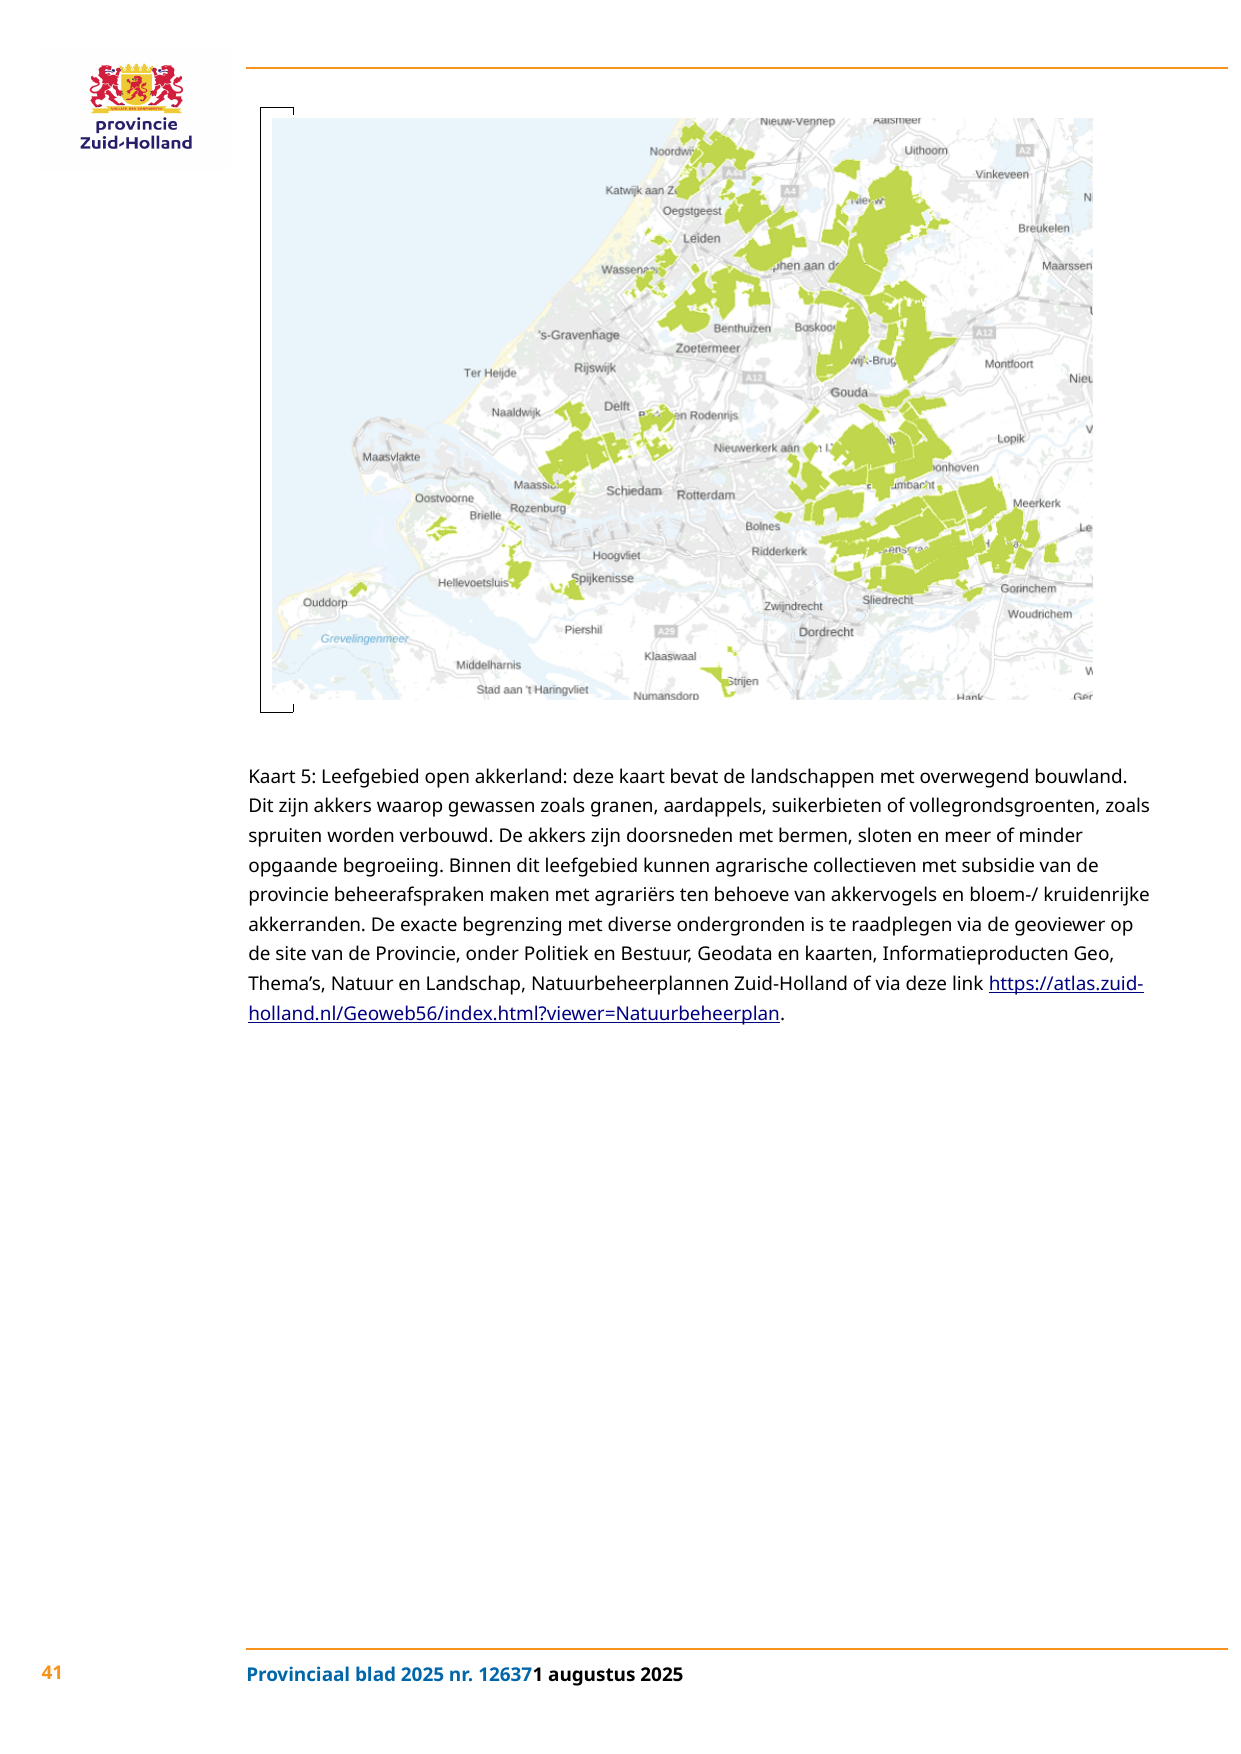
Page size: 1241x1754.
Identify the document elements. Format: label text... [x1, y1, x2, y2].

picture [41, 47, 231, 172]
text Kaart 5: Leefgebied open akkerland: deze kaart bevat de landschappen met overwegend bouwland. Dit zijn akkers waarop gewassen zoals granen, aardappels, suikerbieten of vollegrondsgroenten, zoals spruiten worden verbouwd. De akkers zijn doorsneden met bermen, sloten en meer of minder opgaande begroeiing. Binnen dit leefgebied kunnen agrarische collectieven met subsidie van de provincie beheerafspraken maken met agrariërs ten behoeve van akkervogels en bloem-/ kruidenrijke akkerranden. De exacte begrenzing met diverse ondergronden is te raadplegen via de geoviewer op de site van de Provincie, onder Politiek en Bestuur, Geodata en kaarten, Informatieproducten Geo, Thema’s, Natuur en Landschap, Natuurbeheerplannen Zuid-Holland of via deze link https://atlas.zuid-holland.nl/Geoweb56/index.html?viewer=Natuurbeheerplan. [248, 763, 1152, 1026]
picture [268, 115, 1096, 704]
